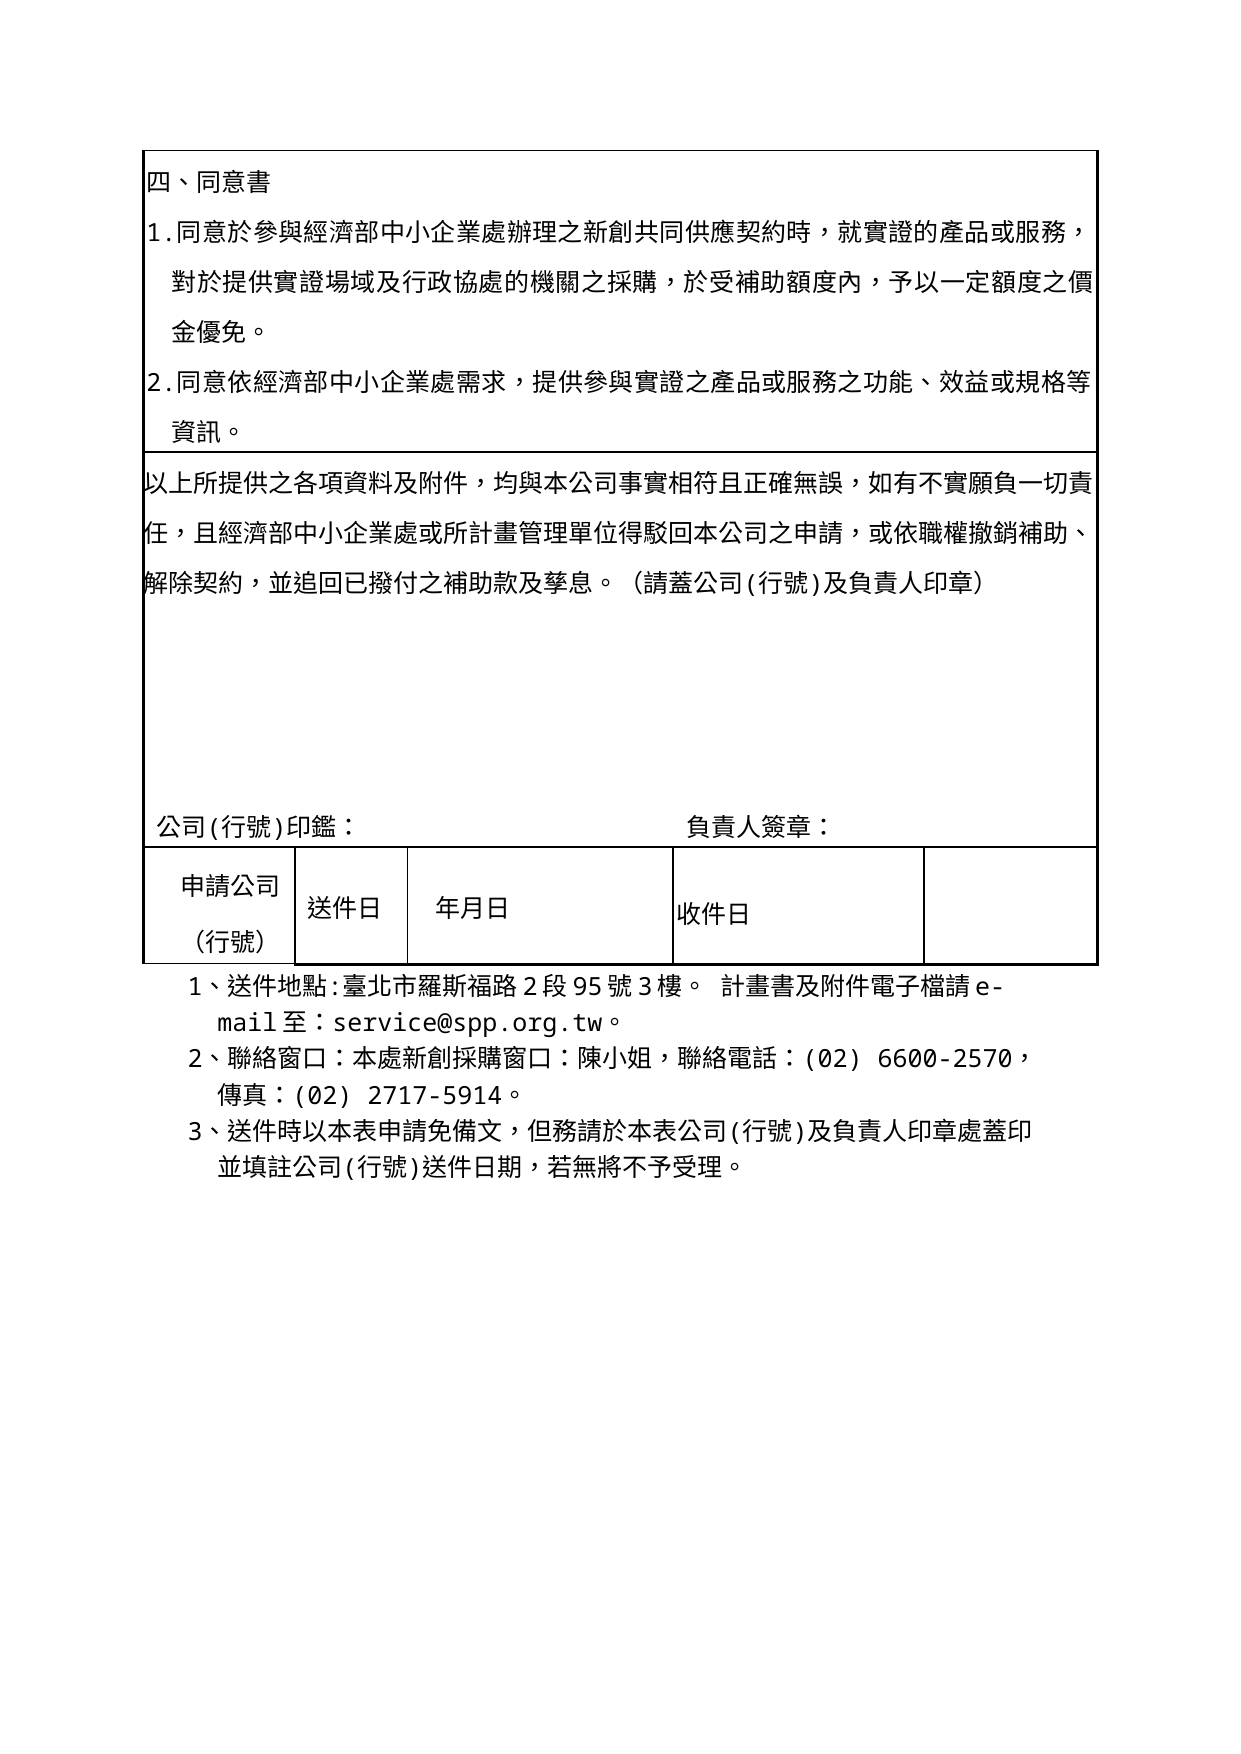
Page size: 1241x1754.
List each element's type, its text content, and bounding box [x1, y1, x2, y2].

table_cell 四、同意書 1.同意於參與經濟部中小企業處辦理之新創共同供應契約時，就實證的產品或服務，對於提供實證場域及行政協處的機關之採購，於受補助額度內，予以一定額度之價金優免。 2.同意依經濟部中小企業處需求，提供參與實證之產品或服務之功能、效益或規格等資訊。 [145, 151, 1096, 451]
table_cell 以上所提供之各項資料及附件，均與本公司事實相符且正確無誤，如有不實願負一切責任，且經濟部中小企業處或所計畫管理單位得駁回本公司之申請，或依職權撤銷補助、解除契約，並追回已撥付之補助款及孳息。（請蓋公司(行號)及負責人印章） 公司(行號)印鑑： 負責人簽章： [145, 453, 1096, 846]
text 1、送件地點:臺北市羅斯福路2段95號3樓。 計畫書及附件電子檔請e-mail至：service@spp.org.tw。 [187, 966, 1053, 1039]
text 3、送件時以本表申請免備文，但務請於本表公司(行號)及負責人印章處蓋印並填註公司(行號)送件日期，若無將不予受理。 [187, 1111, 1053, 1184]
table_cell 申請公司 （行號） [145, 848, 294, 963]
text 2、聯絡窗口：本處新創採購窗口：陳小姐，聯絡電話：(02) 6600-2570，傳真：(02) 2717-5914。 [187, 1039, 1053, 1111]
table_cell 送件日 [296, 848, 407, 963]
table_cell 收件日 [674, 848, 923, 963]
table_cell [925, 848, 1096, 963]
table_cell 年月日 [408, 848, 672, 963]
